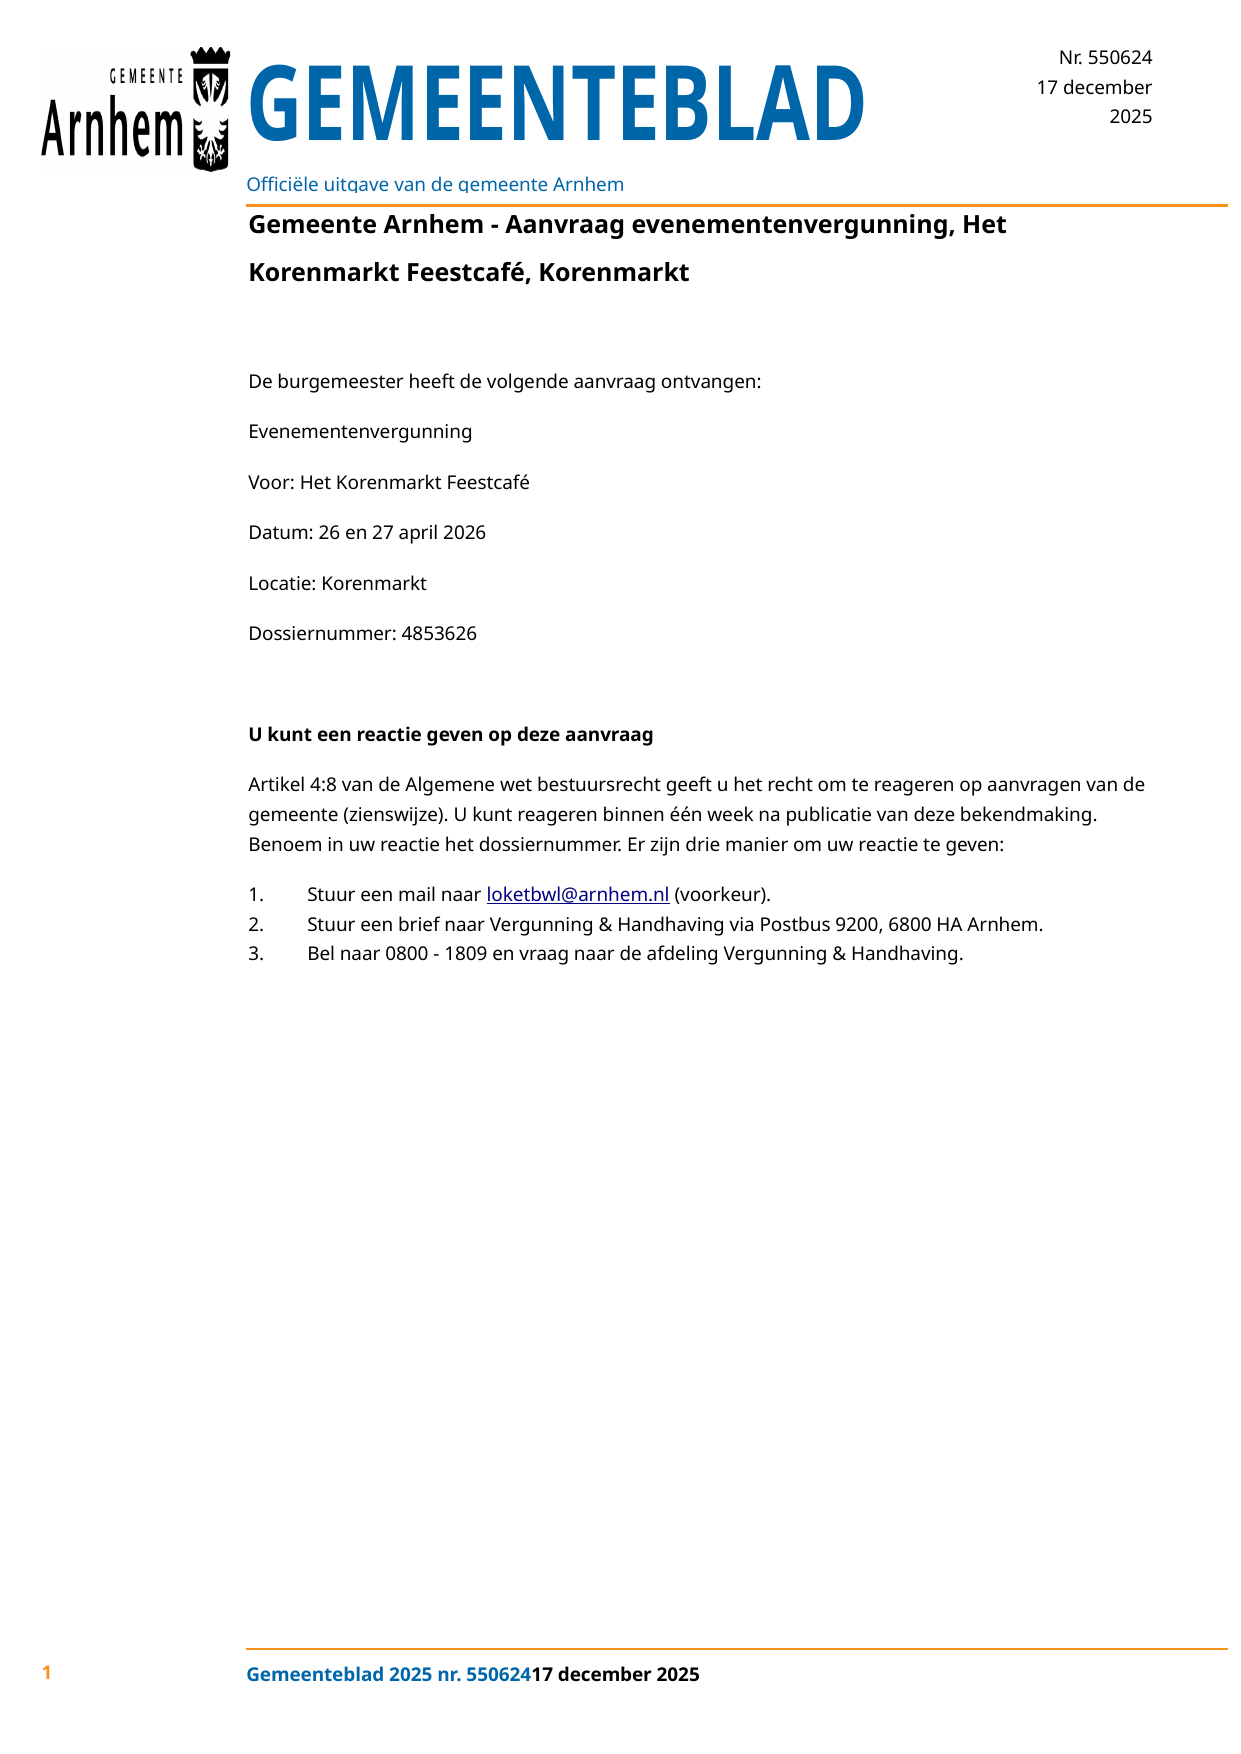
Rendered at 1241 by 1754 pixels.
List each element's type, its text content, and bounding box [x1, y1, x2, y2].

text Locatie: Korenmarkt [248, 570, 1152, 596]
text Gemeente Arnhem - Aanvraag evenementenvergunning, Het Korenmarkt Feestcafé, Korenmarkt [248, 207, 1152, 288]
text Voor: Het Korenmarkt Feestcafé [248, 469, 1152, 495]
list Bel naar 0800 - 1809 en vraag naar de afdeling Vergunning & Handhaving. [248, 940, 1152, 966]
text Evenementenvergunning [248, 419, 1152, 444]
text De burgemeester heeft de volgende aanvraag ontvangen: [248, 368, 1152, 394]
list Stuur een mail naar loketbwl@arnhem.nl (voorkeur). [248, 881, 1152, 907]
picture [41, 47, 231, 172]
text Datum: 26 en 27 april 2026 [248, 519, 1152, 545]
text Artikel 4:8 van de Algemene wet bestuursrecht geeft u het recht om te reageren op aanvragen van de gemeente (zienswijze). U kunt reageren binnen één week na publicatie van deze bekendmaking. Benoem in uw reactie het dossiernummer. Er zijn drie manier om uw reactie te geven: [248, 772, 1152, 857]
text Dossiernummer: 4853626 [248, 620, 1152, 646]
list Stuur een brief naar Vergunning & Handhaving via Postbus 9200, 6800 HA Arnhem. [248, 911, 1152, 937]
text U kunt een reactie geven op deze aanvraag [248, 721, 1152, 747]
